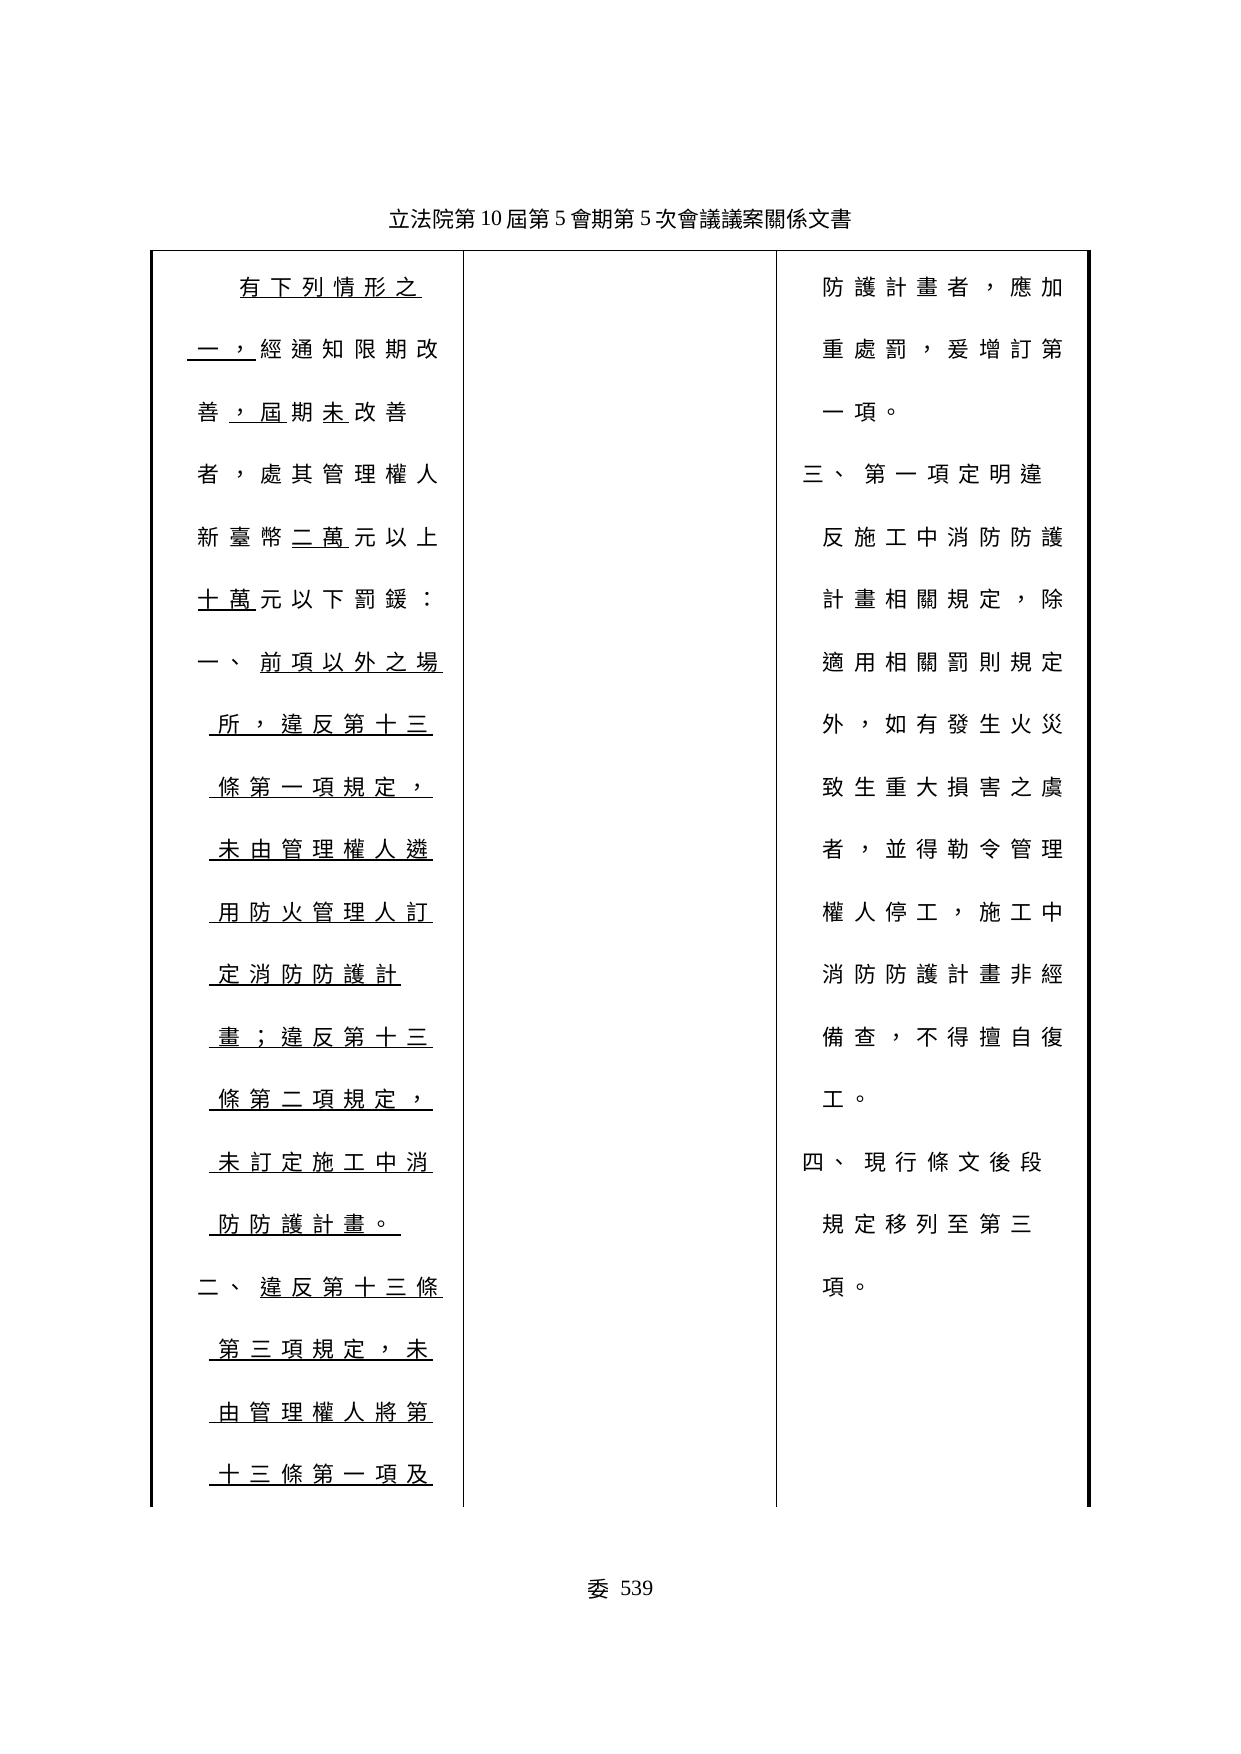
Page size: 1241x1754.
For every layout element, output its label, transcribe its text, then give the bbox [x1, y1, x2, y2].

table_cell 有下列情形之一，經通知限期改善，屆期未改善者，處其管理權人新臺幣二萬元以上十萬元以下罰鍰： 一、前項以外之場所，違反第十三條第一項規定，未由管理權人遴用防火管理人訂定消防防護計畫；違反第十三條第二項規定，未訂定施工中消防防護計畫。 二、違反第十三條第三項規定，未由管理權人將第十三條第一項及 [153, 251, 463, 1507]
table_cell 防護計畫者，應加重處罰，爰增訂第一項。 三、第一項定明違反施工中消防防護計畫相關規定，除適用相關罰則規定外，如有發生火災致生重大損害之虞者，並得勒令管理權人停工，施工中消防防護計畫非經備查，不得擅自復工。 四、現行條文後段規定移列至第三項。 [777, 251, 1087, 1507]
table_cell [464, 251, 776, 1507]
